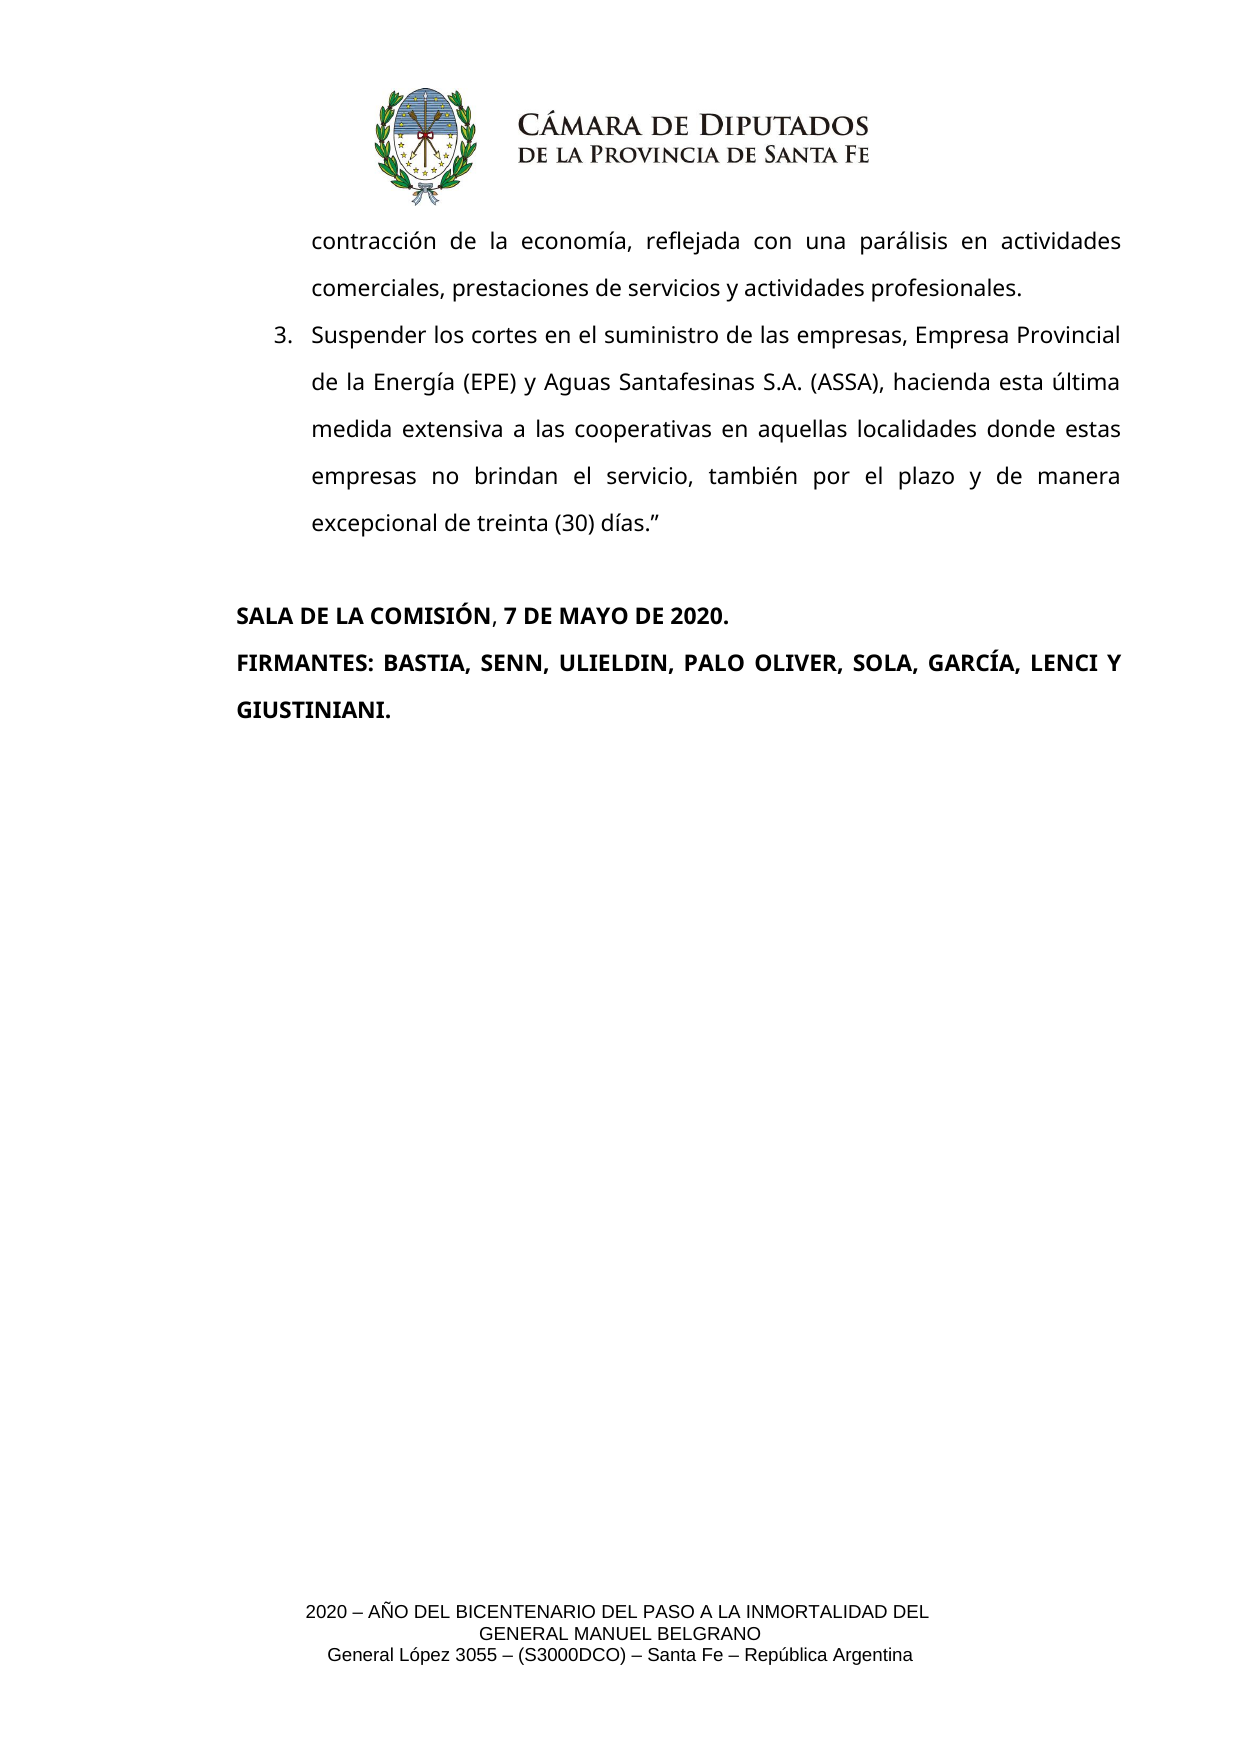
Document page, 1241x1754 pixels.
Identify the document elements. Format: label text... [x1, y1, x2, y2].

picture [374, 88, 869, 210]
list Suspender los cortes en el suministro de las empresas, Empresa Provincial de la Energía (EPE) y Aguas Santafesinas S.A. (ASSA), hacienda esta última medida extensiva a las cooperativas en aquellas localidades donde estas empresas no brindan el servicio, también por el plazo y de manera excepcional de treinta (30) días.” [274, 319, 1122, 538]
list contracción de la economía, reflejada con una parálisis en actividades comerciales, prestaciones de servicios y actividades profesionales. [274, 177, 1122, 303]
text FIRMANTES: BASTIA, SENN, ULIELDIN, PALO OLIVER, SOLA, GARCÍA, LENCI Y GIUSTINIANI. [236, 647, 1122, 725]
text SALA DE LA COMISIÓN, 7 DE MAYO DE 2020. [236, 600, 1122, 631]
